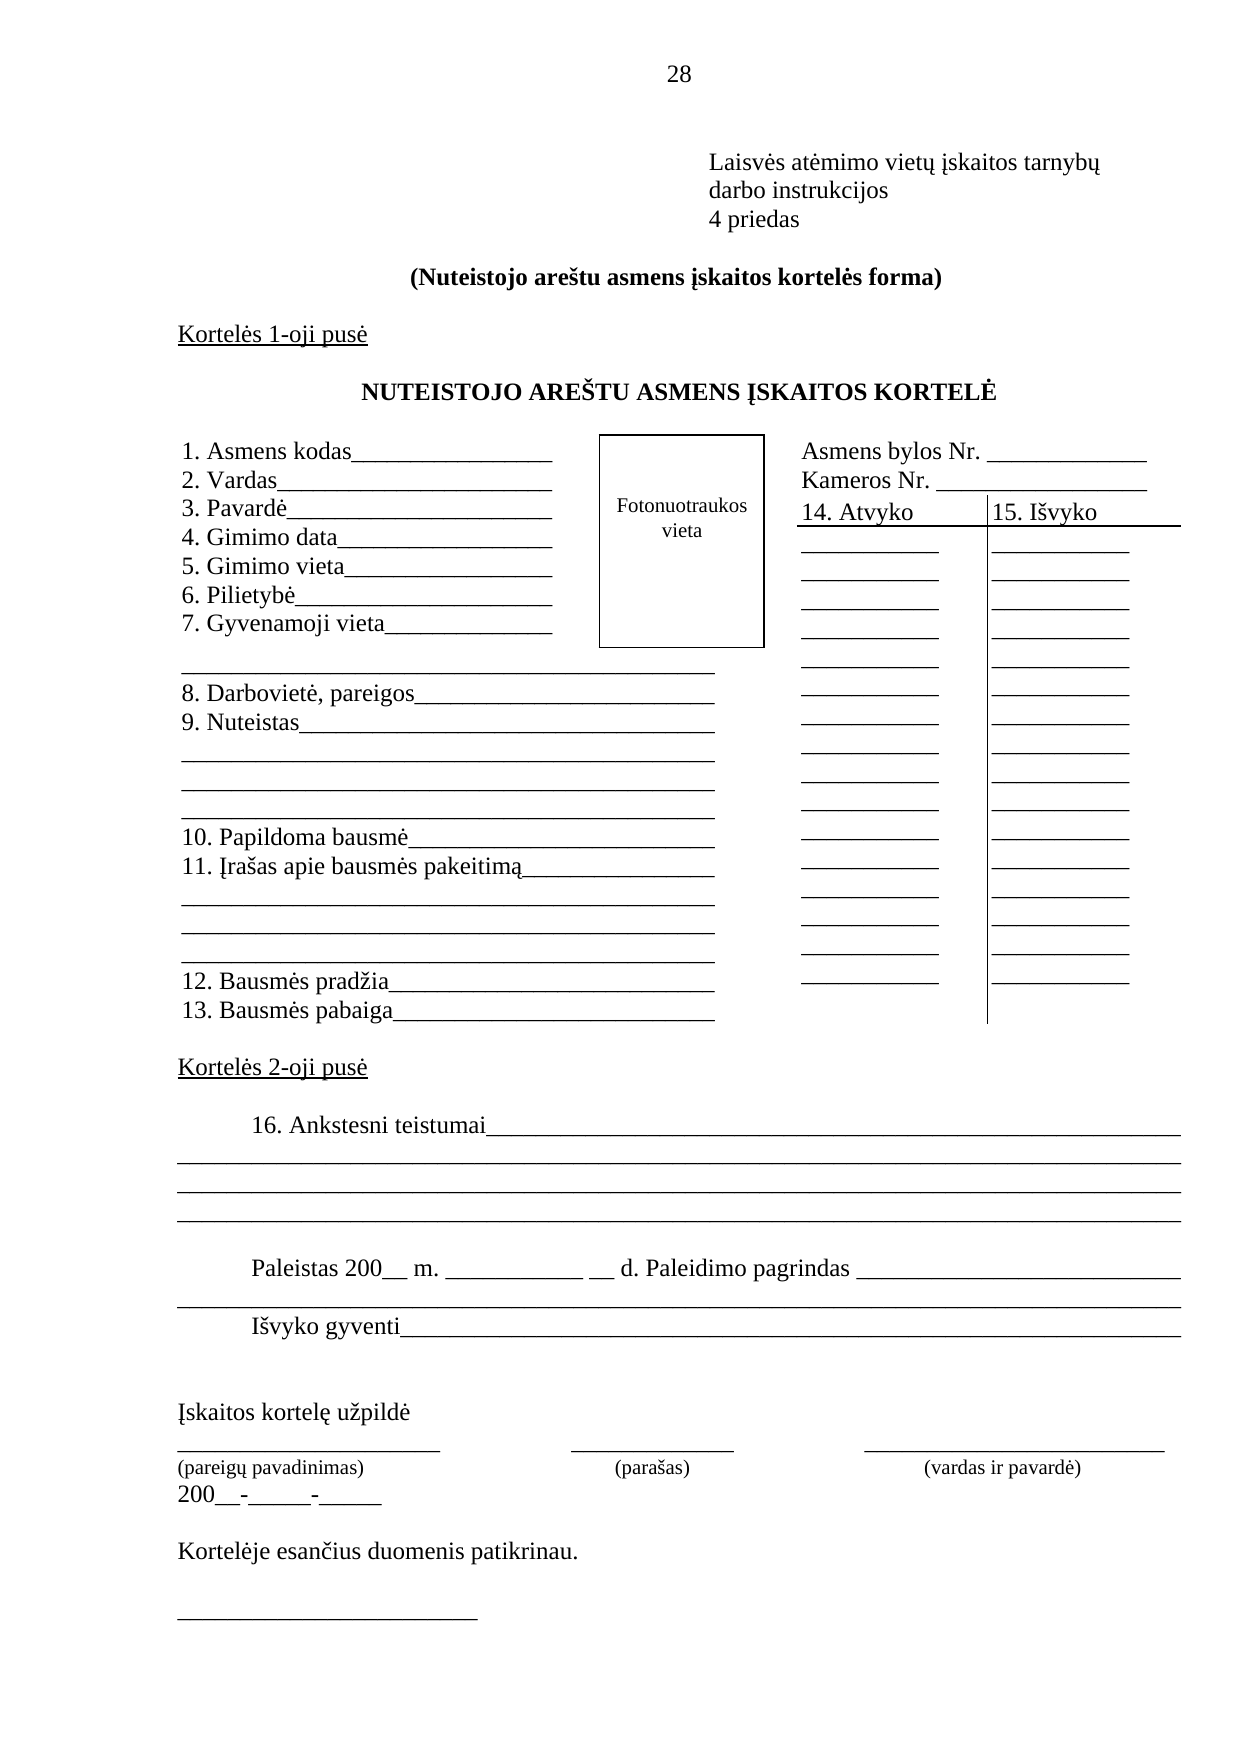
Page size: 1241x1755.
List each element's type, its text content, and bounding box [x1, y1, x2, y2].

text 200__-_____-_____ [177, 1479, 1181, 1507]
table_cell [764, 647, 797, 677]
text (pareigų pavadinimas) (parašas) (vardas ir pavardė) [177, 1455, 1181, 1479]
text Kortelėje esančius duomenis patikrinau. [177, 1536, 1181, 1565]
text (Nuteistojo areštu asmens įskaitos kortelės forma) [177, 262, 1181, 291]
table_cell ___________ ___________ ___________ ___________ ___________ ___________ ___________ ___________ ___________ ___________ ___________ ___________ ___________ ___________ ___________ ___________ [988, 527, 1181, 1023]
text Kortelės 1-oji pusė [177, 319, 1181, 348]
text Išvyko gyventi [177, 1311, 1181, 1340]
table_header Asmens bylos Nr. Kameros Nr. [797, 434, 1181, 495]
text Laisvės atėmimo vietų įskaitos tarnybų [177, 147, 1181, 176]
text NUTEISTOJO AREŠTU ASMENS ĮSKAITOS KORTELĖ [177, 377, 1181, 406]
table_cell [765, 525, 797, 556]
table_header [765, 434, 797, 465]
text 16. Ankstesni teistumai [177, 1110, 1181, 1138]
table_cell _ [177, 647, 764, 677]
table_cell [764, 677, 797, 902]
table_cell 8. Darbovietė, pareigos 9. Nuteistas _ _ _ 10. Papildoma bausmė 11. Įrašas apie bausmės pakeitimą _ _ _ 12. Bausmės pradžia 13. Bausmės pabaiga [177, 677, 764, 1023]
table_cell ___________ ___________ ___________ ___________ ___________ ___________ ___________ ___________ ___________ ___________ ___________ ___________ ___________ ___________ ___________ ___________ [797, 527, 987, 1023]
table_cell [765, 495, 797, 525]
table_cell [765, 465, 797, 495]
table_cell 15. Išvyko [988, 495, 1181, 525]
text darbo instrukcijos [177, 176, 1181, 204]
table_cell 14. Atvyko [797, 495, 987, 525]
table_cell [765, 616, 797, 647]
text Kortelės 2-oji pusė [177, 1052, 1181, 1081]
text Paleistas 200__ m. ___________ __ d. Paleidimo pagrindas [177, 1253, 1181, 1282]
table_header Fotonuotraukos vieta [600, 436, 763, 647]
text ________________________ [177, 1594, 1181, 1622]
table_cell [765, 586, 797, 616]
table_header 1. Asmens kodas 2. Vardas 3. Pavardė 4. Gimimo data 5. Gimimo vieta 6. Pilietybė 7. Gyvenamoji vieta [177, 434, 599, 647]
table_cell [764, 902, 797, 1023]
table_cell [765, 556, 797, 586]
text Įskaitos kortelę užpildė [177, 1397, 1181, 1426]
text _____________________ _____________ ________________________ [177, 1426, 1181, 1455]
text 4 priedas [177, 204, 1181, 233]
